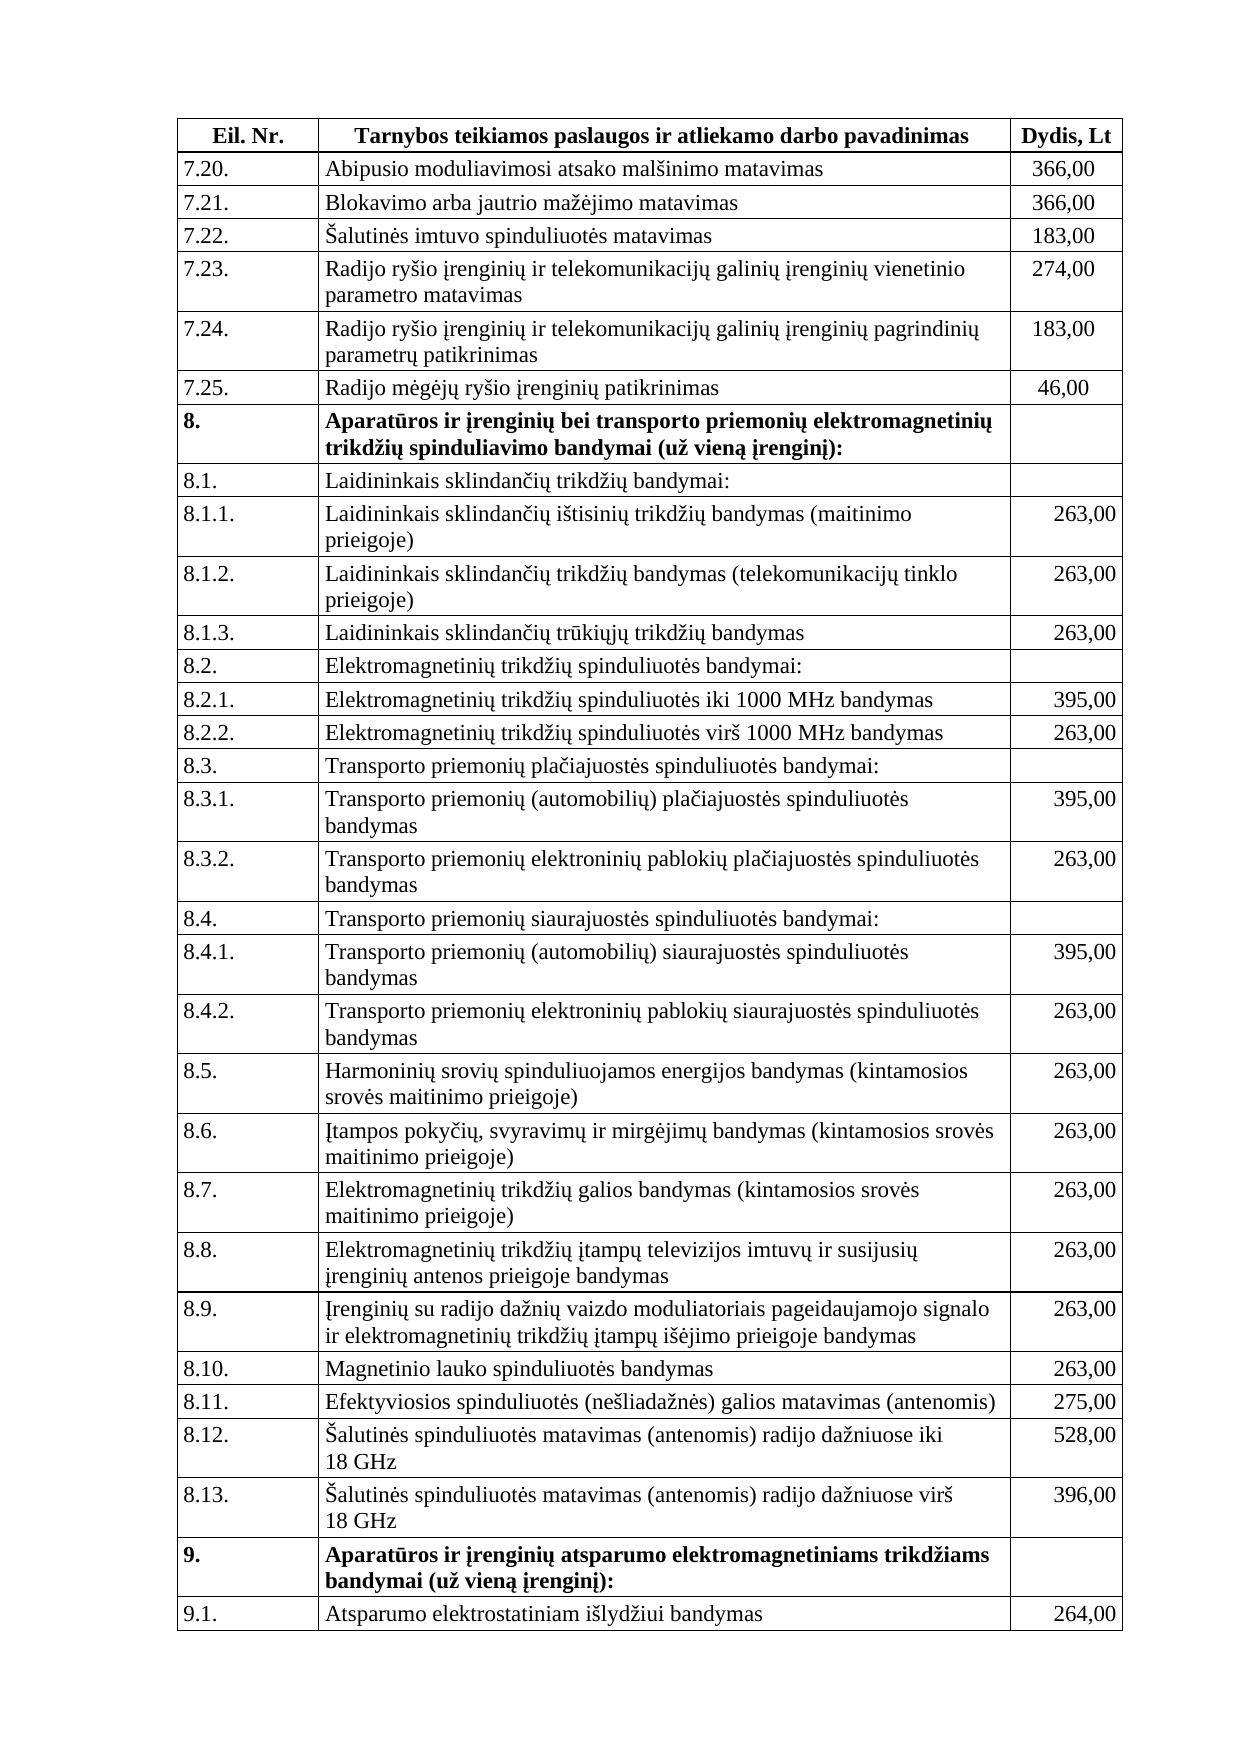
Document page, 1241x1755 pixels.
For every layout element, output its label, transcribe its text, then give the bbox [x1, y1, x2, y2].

table_cell 8.1.3. [178, 616, 318, 649]
table_header Eil. Nr. [178, 119, 318, 151]
table_cell 263,00 [1011, 842, 1122, 901]
table_cell 8.2.2. [178, 716, 318, 748]
table_cell Įrenginių su radijo dažnių vaizdo moduliatoriais pageidaujamojo signalo ir elektromagnetinių trikdžių įtampų išėjimo prieigoje bandymas [319, 1293, 1010, 1351]
table_cell 263,00 [1011, 1293, 1122, 1351]
table_cell Radijo mėgėjų ryšio įrenginių patikrinimas [319, 371, 1010, 403]
table_cell Aparatūros ir įrenginių bei transporto priemonių elektromagnetinių trikdžių spinduliavimo bandymai (už vieną įrenginį): [319, 405, 1010, 463]
table_cell [1011, 464, 1122, 496]
table_cell 263,00 [1011, 1054, 1122, 1113]
table_cell 263,00 [1011, 557, 1122, 615]
table_cell 7.21. [178, 186, 318, 218]
table_cell Šalutinės imtuvo spinduliuotės matavimas [319, 219, 1010, 251]
table_cell 8.10. [178, 1352, 318, 1384]
table_cell Laidininkais sklindančių trikdžių bandymai: [319, 464, 1010, 496]
table_cell 9. [178, 1538, 318, 1596]
table_cell Radijo ryšio įrenginių ir telekomunikacijų galinių įrenginių pagrindinių parametrų patikrinimas [319, 312, 1010, 370]
table_cell Efektyviosios spinduliuotės (nešliadažnės) galios matavimas (antenomis) [319, 1385, 1010, 1417]
table_cell Laidininkais sklindančių trūkiųjų trikdžių bandymas [319, 616, 1010, 649]
table_header Dydis, Lt [1011, 119, 1122, 151]
table_cell 8.1.1. [178, 497, 318, 556]
table_cell [1011, 405, 1122, 463]
table_cell [1011, 749, 1122, 782]
table_cell 7.20. [178, 153, 318, 184]
table_cell Transporto priemonių siaurajuostės spinduliuotės bandymai: [319, 902, 1010, 934]
table_cell 274,00 [1011, 252, 1122, 311]
table_cell 275,00 [1011, 1385, 1122, 1417]
table_cell 366,00 [1011, 186, 1122, 218]
table_cell 263,00 [1011, 1233, 1122, 1291]
table_cell 7.23. [178, 252, 318, 311]
table_cell Šalutinės spinduliuotės matavimas (antenomis) radijo dažniuose virš 18 GHz [319, 1478, 1010, 1537]
table_cell [1011, 902, 1122, 934]
table_cell Transporto priemonių plačiajuostės spinduliuotės bandymai: [319, 749, 1010, 782]
table_cell 8.11. [178, 1385, 318, 1417]
table_cell 263,00 [1011, 716, 1122, 748]
table_cell 7.25. [178, 371, 318, 403]
table_cell 8.13. [178, 1478, 318, 1537]
table_cell Atsparumo elektrostatiniam išlydžiui bandymas [319, 1597, 1010, 1629]
table_cell Blokavimo arba jautrio mažėjimo matavimas [319, 186, 1010, 218]
table_cell 8.3. [178, 749, 318, 782]
table_cell 8.4.1. [178, 935, 318, 993]
table_cell 8.6. [178, 1114, 318, 1172]
table_cell 8.2. [178, 650, 318, 682]
table_cell Elektromagnetinių trikdžių spinduliuotės virš 1000 MHz bandymas [319, 716, 1010, 748]
table_cell Transporto priemonių elektroninių pablokių plačiajuostės spinduliuotės bandymas [319, 842, 1010, 901]
table_cell Radijo ryšio įrenginių ir telekomunikacijų galinių įrenginių vienetinio parametro matavimas [319, 252, 1010, 311]
table_cell 183,00 [1011, 219, 1122, 251]
table_cell 528,00 [1011, 1419, 1122, 1477]
table_cell 8.3.1. [178, 783, 318, 841]
table_cell 46,00 [1011, 371, 1122, 403]
table_cell 8.1. [178, 464, 318, 496]
table_cell 395,00 [1011, 935, 1122, 993]
table_cell Aparatūros ir įrenginių atsparumo elektromagnetiniams trikdžiams bandymai (už vieną įrenginį): [319, 1538, 1010, 1596]
table_cell 8.4. [178, 902, 318, 934]
table_cell 263,00 [1011, 497, 1122, 556]
table_cell Harmoninių srovių spinduliuojamos energijos bandymas (kintamosios srovės maitinimo prieigoje) [319, 1054, 1010, 1113]
table_cell 263,00 [1011, 616, 1122, 649]
table_cell Transporto priemonių (automobilių) plačiajuostės spinduliuotės bandymas [319, 783, 1010, 841]
table_cell 8.9. [178, 1293, 318, 1351]
table_header Tarnybos teikiamos paslaugos ir atliekamo darbo pavadinimas [319, 119, 1010, 151]
table_cell 395,00 [1011, 683, 1122, 715]
table_cell 183,00 [1011, 312, 1122, 370]
table_cell 395,00 [1011, 783, 1122, 841]
table_cell Laidininkais sklindančių ištisinių trikdžių bandymas (maitinimo prieigoje) [319, 497, 1010, 556]
table_cell [1011, 1538, 1122, 1596]
table_cell 263,00 [1011, 1114, 1122, 1172]
table_cell Transporto priemonių elektroninių pablokių siaurajuostės spinduliuotės bandymas [319, 995, 1010, 1053]
table_cell 264,00 [1011, 1597, 1122, 1629]
table_cell 7.24. [178, 312, 318, 370]
table_cell [1011, 650, 1122, 682]
table_cell Įtampos pokyčių, svyravimų ir mirgėjimų bandymas (kintamosios srovės maitinimo prieigoje) [319, 1114, 1010, 1172]
table_cell 8. [178, 405, 318, 463]
table_cell Elektromagnetinių trikdžių spinduliuotės bandymai: [319, 650, 1010, 682]
table_cell 263,00 [1011, 995, 1122, 1053]
table_cell 8.3.2. [178, 842, 318, 901]
table_cell 8.7. [178, 1173, 318, 1232]
table_cell 366,00 [1011, 153, 1122, 184]
table_cell 8.8. [178, 1233, 318, 1291]
table_cell Elektromagnetinių trikdžių galios bandymas (kintamosios srovės maitinimo prieigoje) [319, 1173, 1010, 1232]
table_cell 263,00 [1011, 1173, 1122, 1232]
table_cell 8.1.2. [178, 557, 318, 615]
table_cell Laidininkais sklindančių trikdžių bandymas (telekomunikacijų tinklo prieigoje) [319, 557, 1010, 615]
table_cell 263,00 [1011, 1352, 1122, 1384]
table_cell 8.12. [178, 1419, 318, 1477]
table_cell 8.2.1. [178, 683, 318, 715]
table_cell 7.22. [178, 219, 318, 251]
table_cell Abipusio moduliavimosi atsako malšinimo matavimas [319, 153, 1010, 184]
table_cell Šalutinės spinduliuotės matavimas (antenomis) radijo dažniuose iki 18 GHz [319, 1419, 1010, 1477]
table_cell 8.4.2. [178, 995, 318, 1053]
table_cell Magnetinio lauko spinduliuotės bandymas [319, 1352, 1010, 1384]
table_cell 8.5. [178, 1054, 318, 1113]
table_cell Elektromagnetinių trikdžių įtampų televizijos imtuvų ir susijusių įrenginių antenos prieigoje bandymas [319, 1233, 1010, 1291]
table_cell Elektromagnetinių trikdžių spinduliuotės iki 1000 MHz bandymas [319, 683, 1010, 715]
table_cell 396,00 [1011, 1478, 1122, 1537]
table_cell Transporto priemonių (automobilių) siaurajuostės spinduliuotės bandymas [319, 935, 1010, 993]
table_cell 9.1. [178, 1597, 318, 1629]
